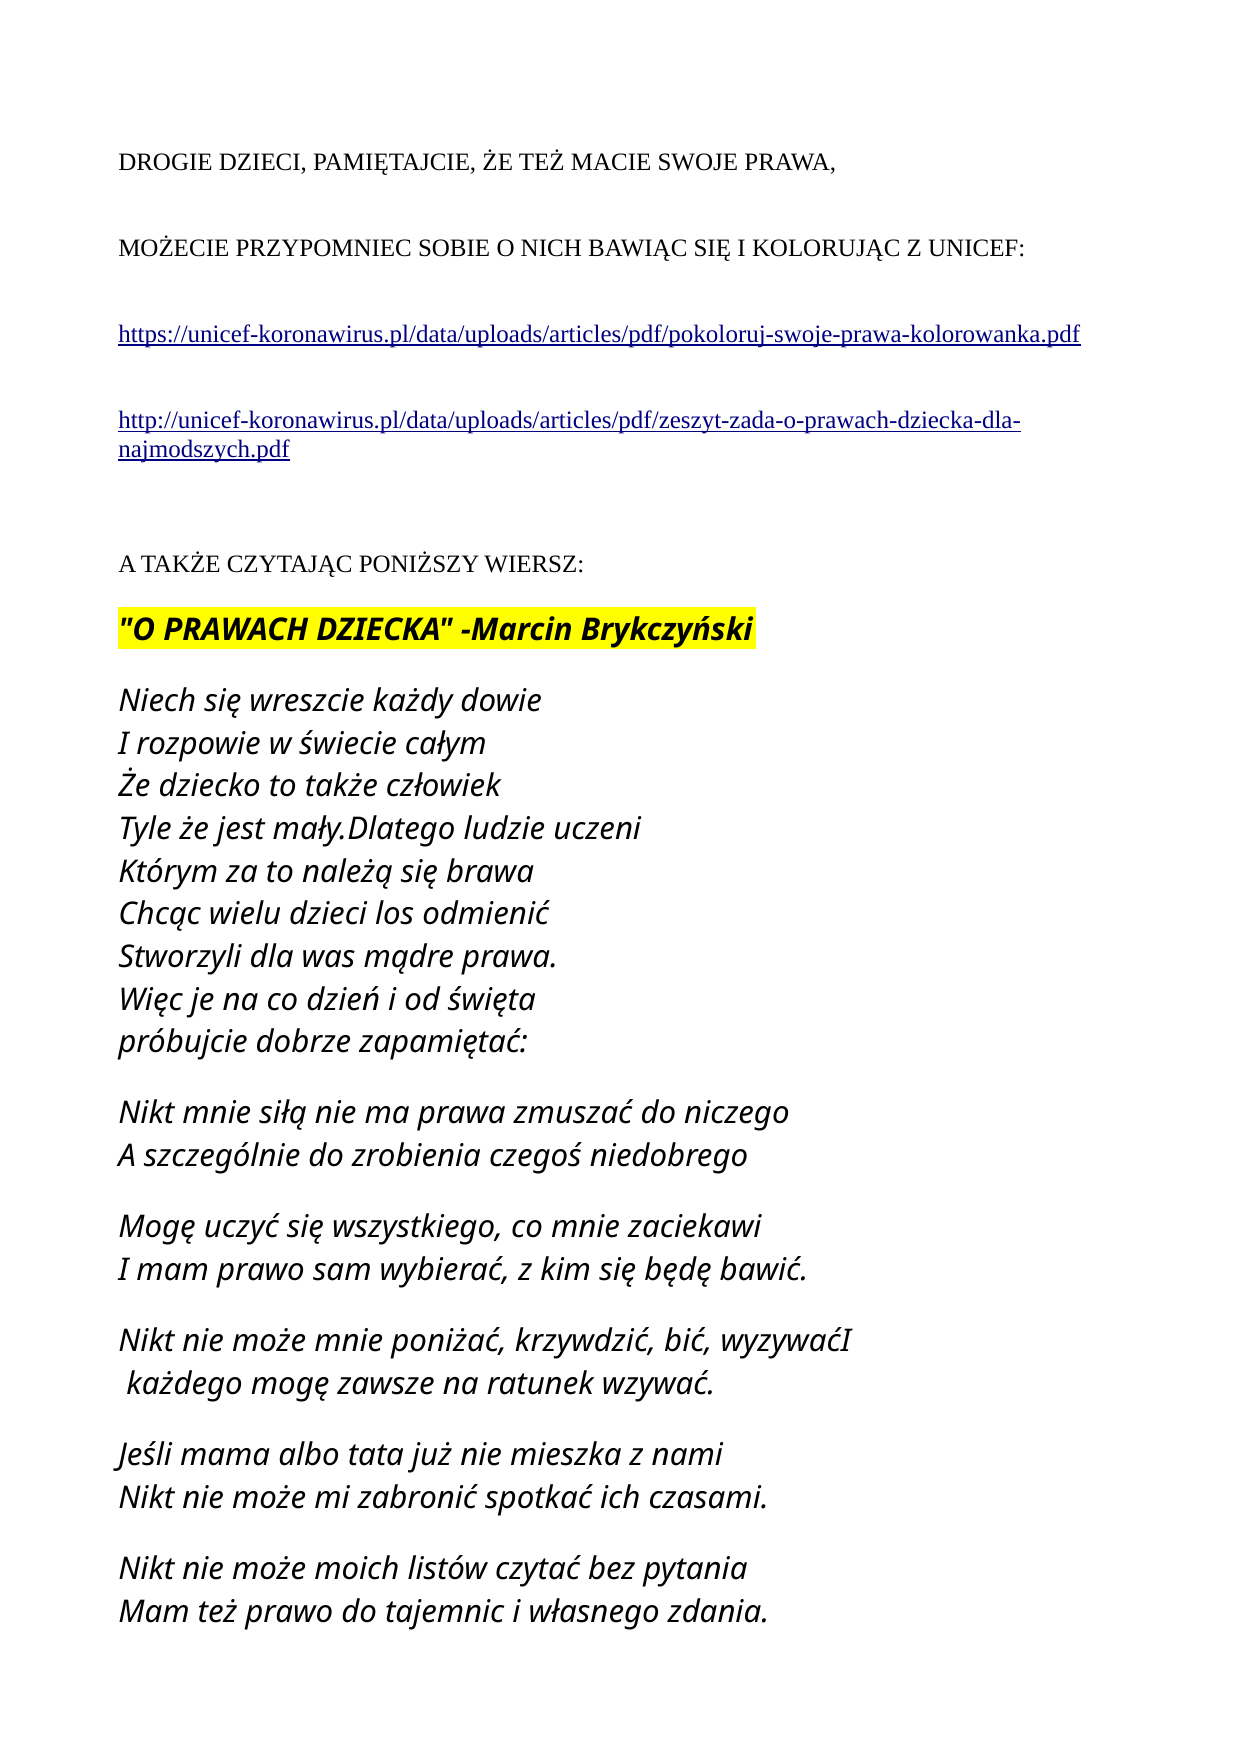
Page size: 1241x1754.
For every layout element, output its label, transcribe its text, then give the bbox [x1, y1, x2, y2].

text Nikt mnie siłą nie ma prawa zmuszać do niczego [118, 1090, 1122, 1133]
text Mam też prawo do tajemnic i własnego zdania. [118, 1589, 1122, 1631]
text Którym za to należą się brawa [118, 849, 1122, 891]
text Nikt nie może mnie poniżać, krzywdzić, bić, wyzywaćI [118, 1318, 1122, 1361]
text Nikt nie może moich listów czytać bez pytania [118, 1546, 1122, 1589]
text I rozpowie w świecie całym [118, 721, 1122, 763]
text "O PRAWACH DZIECKA" -Marcin Brykczyński [118, 607, 1122, 649]
text Chcąc wielu dzieci los odmienić [118, 891, 1122, 934]
text A TAKŻE CZYTAJĄC PONIŻSZY WIERSZ: [118, 549, 1122, 578]
text Mogę uczyć się wszystkiego, co mnie zaciekawi [118, 1204, 1122, 1247]
text Niech się wreszcie każdy dowie [118, 678, 1122, 721]
text https://unicef-koronawirus.pl/data/uploads/articles/pdf/pokoloruj-swoje-prawa-kolorowanka.pdf [118, 319, 1122, 348]
text Więc je na co dzień i od święta [118, 976, 1122, 1019]
text MOŻECIE PRZYPOMNIEC SOBIE O NICH BAWIĄC SIĘ I KOLORUJĄC Z UNICEF: [118, 233, 1122, 262]
text Tyle że jest mały.Dlatego ludzie uczeni [118, 806, 1122, 849]
text http://unicef-koronawirus.pl/data/uploads/articles/pdf/zeszyt-zada-o-prawach-dziecka-dla-najmodszych.pdf [118, 406, 1122, 463]
text próbujcie dobrze zapamiętać: [118, 1019, 1122, 1062]
text Stworzyli dla was mądre prawa. [118, 934, 1122, 976]
text Jeśli mama albo tata już nie mieszka z nami [118, 1432, 1122, 1475]
text DROGIE DZIECI, PAMIĘTAJCIE, ŻE TEŻ MACIE SWOJE PRAWA, [118, 147, 1122, 176]
text I mam prawo sam wybierać, z kim się będę bawić. [118, 1247, 1122, 1289]
text Że dziecko to także człowiek [118, 763, 1122, 806]
text każdego mogę zawsze na ratunek wzywać. [118, 1361, 1122, 1403]
text Nikt nie może mi zabronić spotkać ich czasami. [118, 1475, 1122, 1517]
text A szczególnie do zrobienia czegoś niedobrego [118, 1133, 1122, 1176]
